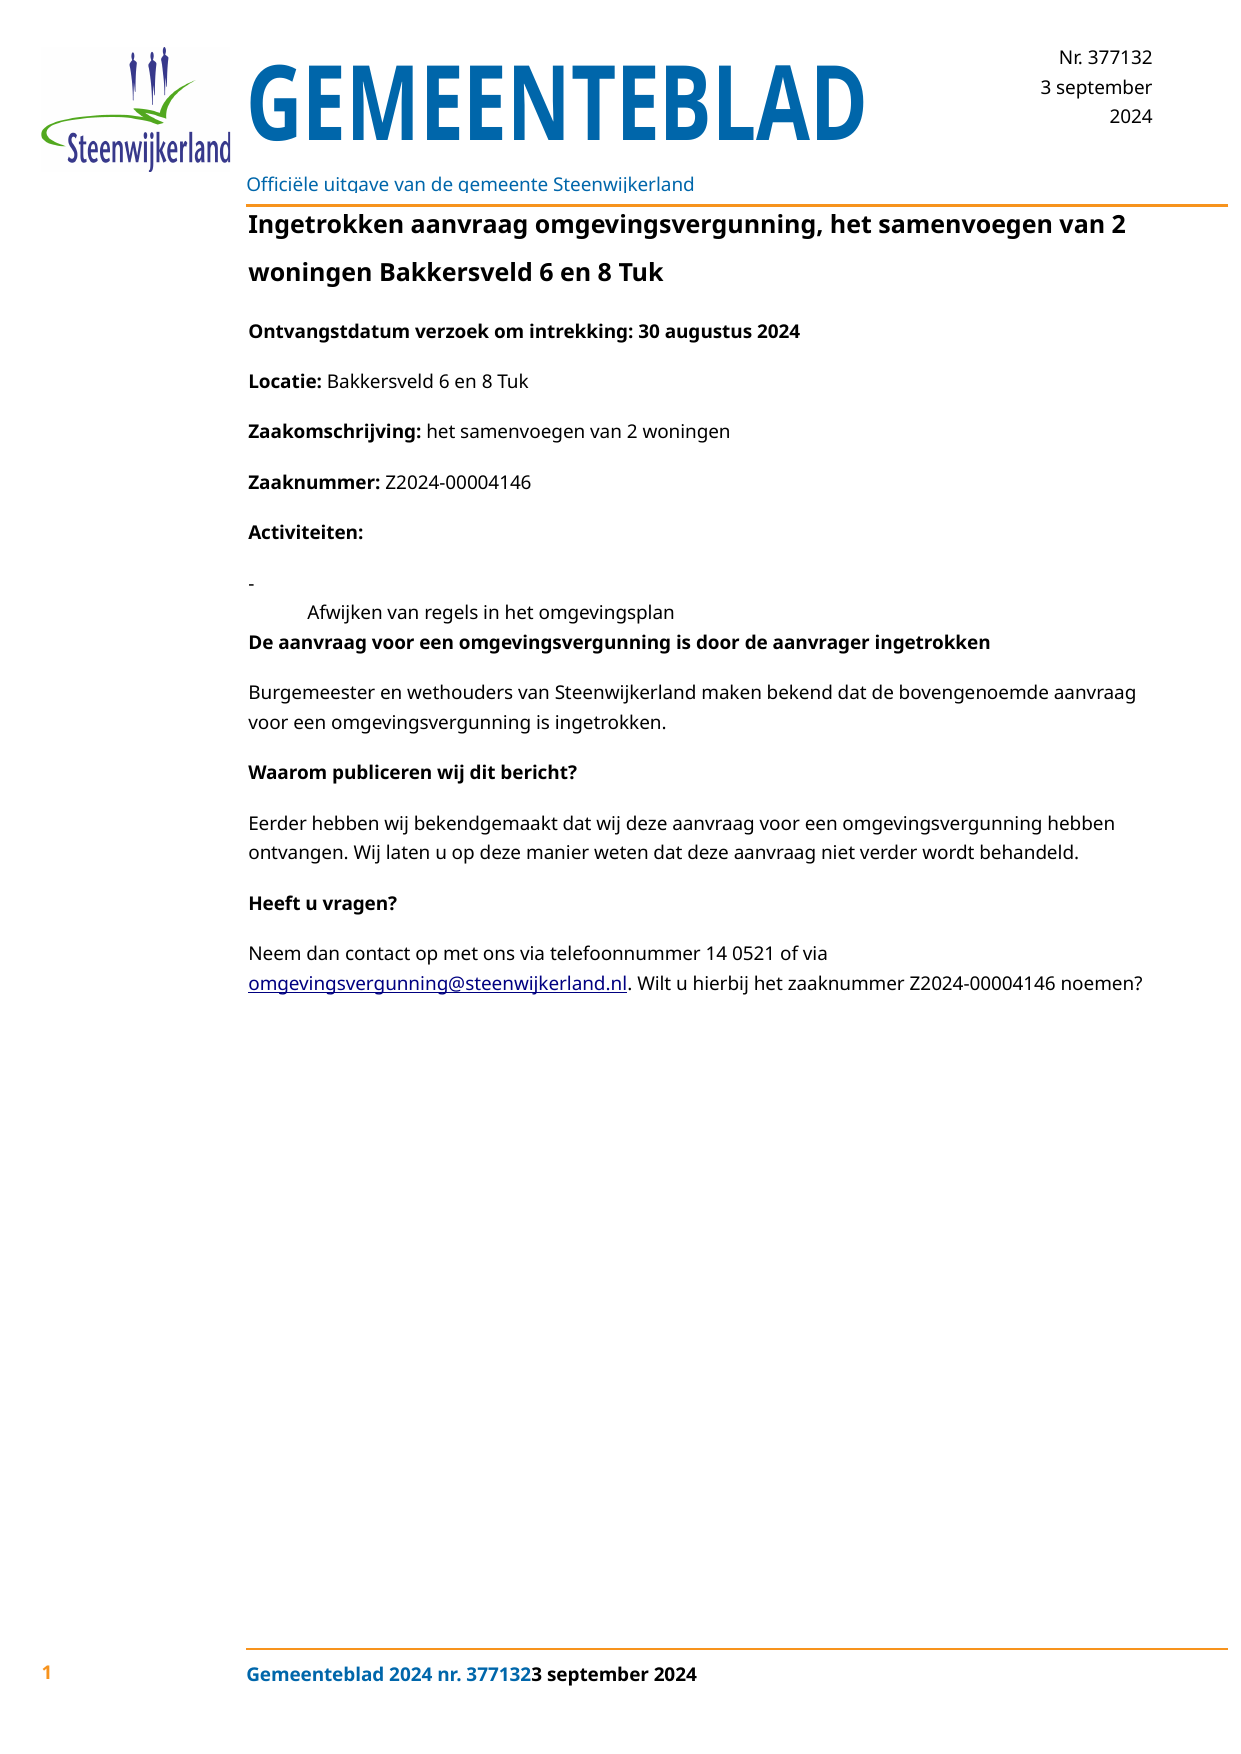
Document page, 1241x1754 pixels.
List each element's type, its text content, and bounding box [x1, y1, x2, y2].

text Burgemeester en wethouders van Steenwijkerland maken bekend dat de bovengenoemde aanvraag voor een omgevingsvergunning is ingetrokken. [248, 679, 1152, 735]
text Activiteiten: [248, 519, 1152, 545]
text Zaakomschrijving: het samenvoegen van 2 woningen [248, 419, 1152, 444]
text Eerder hebben wij bekendgemaakt dat wij deze aanvraag voor een omgevingsvergunning hebben ontvangen. Wij laten u op deze manier weten dat deze aanvraag niet verder wordt behandeld. [248, 810, 1152, 865]
text Heeft u vragen? [248, 890, 1152, 916]
text Neem dan contact op met ons via telefoonnummer 14 0521 of via omgevingsvergunning@steenwijkerland.nl. Wilt u hierbij het zaaknummer Z2024-00004146 noemen? [248, 940, 1152, 996]
picture [41, 47, 231, 172]
text Locatie: Bakkersveld 6 en 8 Tuk [248, 368, 1152, 394]
text Ontvangstdatum verzoek om intrekking: 30 augustus 2024 [248, 318, 1152, 344]
text Ingetrokken aanvraag omgevingsvergunning, het samenvoegen van 2 woningen Bakkersveld 6 en 8 Tuk [248, 207, 1152, 288]
text Waarom publiceren wij dit bericht? [248, 759, 1152, 785]
list Afwijken van regels in het omgevingsplan [248, 599, 1152, 625]
text De aanvraag voor een omgevingsvergunning is door de aanvrager ingetrokken [248, 629, 1152, 655]
text Zaaknummer: Z2024-00004146 [248, 469, 1152, 495]
